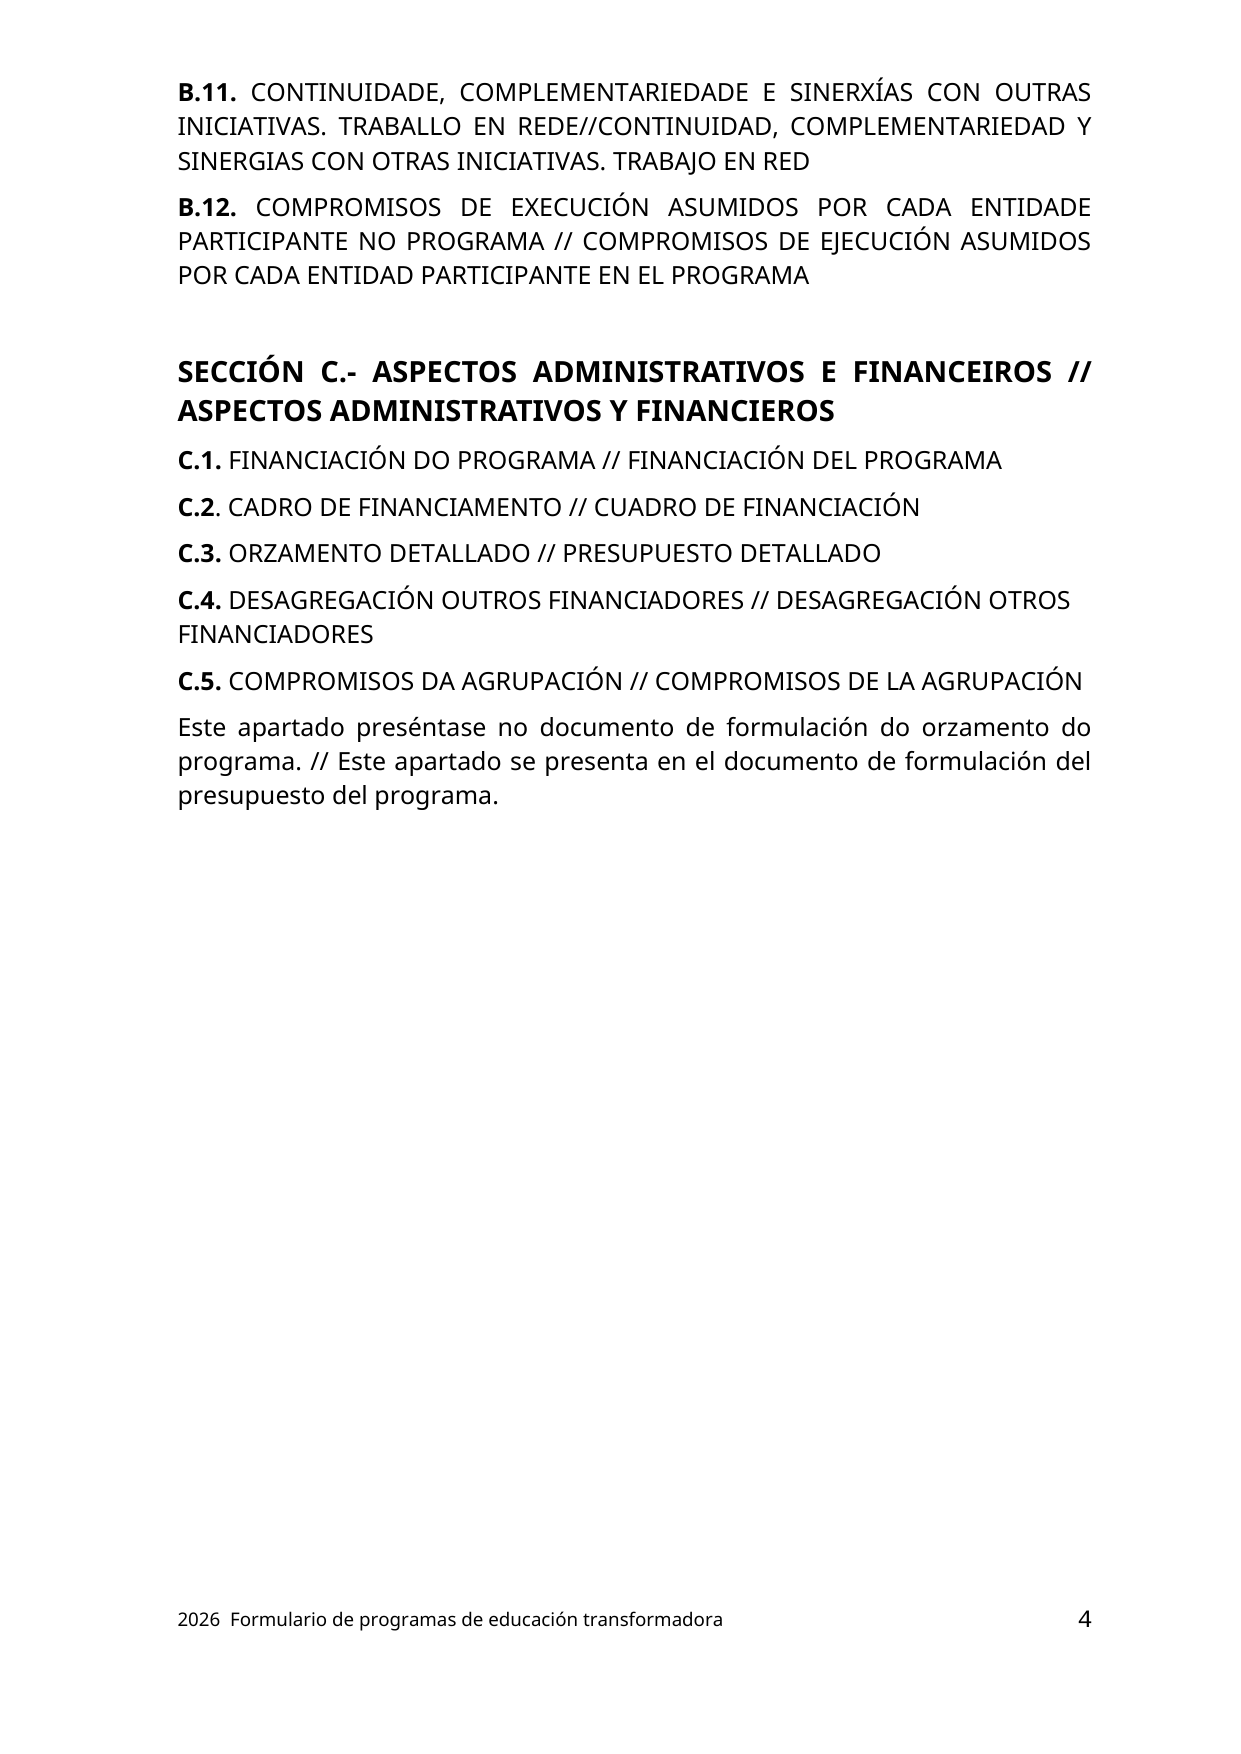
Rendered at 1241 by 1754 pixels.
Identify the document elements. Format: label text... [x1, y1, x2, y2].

text B.12. COMPROMISOS DE EXECUCIÓN ASUMIDOS POR CADA ENTIDADE PARTICIPANTE NO PROGRAMA // COMPROMISOS DE EJECUCIÓN ASUMIDOS POR CADA ENTIDAD PARTICIPANTE EN EL PROGRAMA [177, 190, 1092, 292]
subtitle C.3. ORZAMENTO DETALLADO // PRESUPUESTO DETALLADO [177, 536, 1092, 570]
text C.2. CADRO DE FINANCIAMENTO // CUADRO DE FINANCIACIÓN [177, 489, 1092, 523]
subtitle C.5. COMPROMISOS DA AGRUPACIÓN // COMPROMISOS DE LA AGRUPACIÓN [177, 663, 1092, 697]
subtitle SECCIÓN C.- ASPECTOS ADMINISTRATIVOS E FINANCEIROS // ASPECTOS ADMINISTRATIVOS Y FINANCIEROS [177, 351, 1092, 430]
text B.11. CONTINUIDADE, COMPLEMENTARIEDADE E SINERXÍAS CON OUTRAS INICIATIVAS. TRABALLO EN REDE//CONTINUIDAD, COMPLEMENTARIEDAD Y SINERGIAS CON OTRAS INICIATIVAS. TRABAJO EN RED [177, 75, 1092, 177]
subtitle C.1. FINANCIACIÓN DO PROGRAMA // FINANCIACIÓN DEL PROGRAMA [177, 443, 1092, 477]
subtitle C.4. DESAGREGACIÓN OUTROS FINANCIADORES // DESAGREGACIÓN OTROS FINANCIADORES [177, 582, 1092, 651]
text Este apartado preséntase no documento de formulación do orzamento do programa. // Este apartado se presenta en el documento de formulación del presupuesto del programa. [177, 710, 1092, 812]
